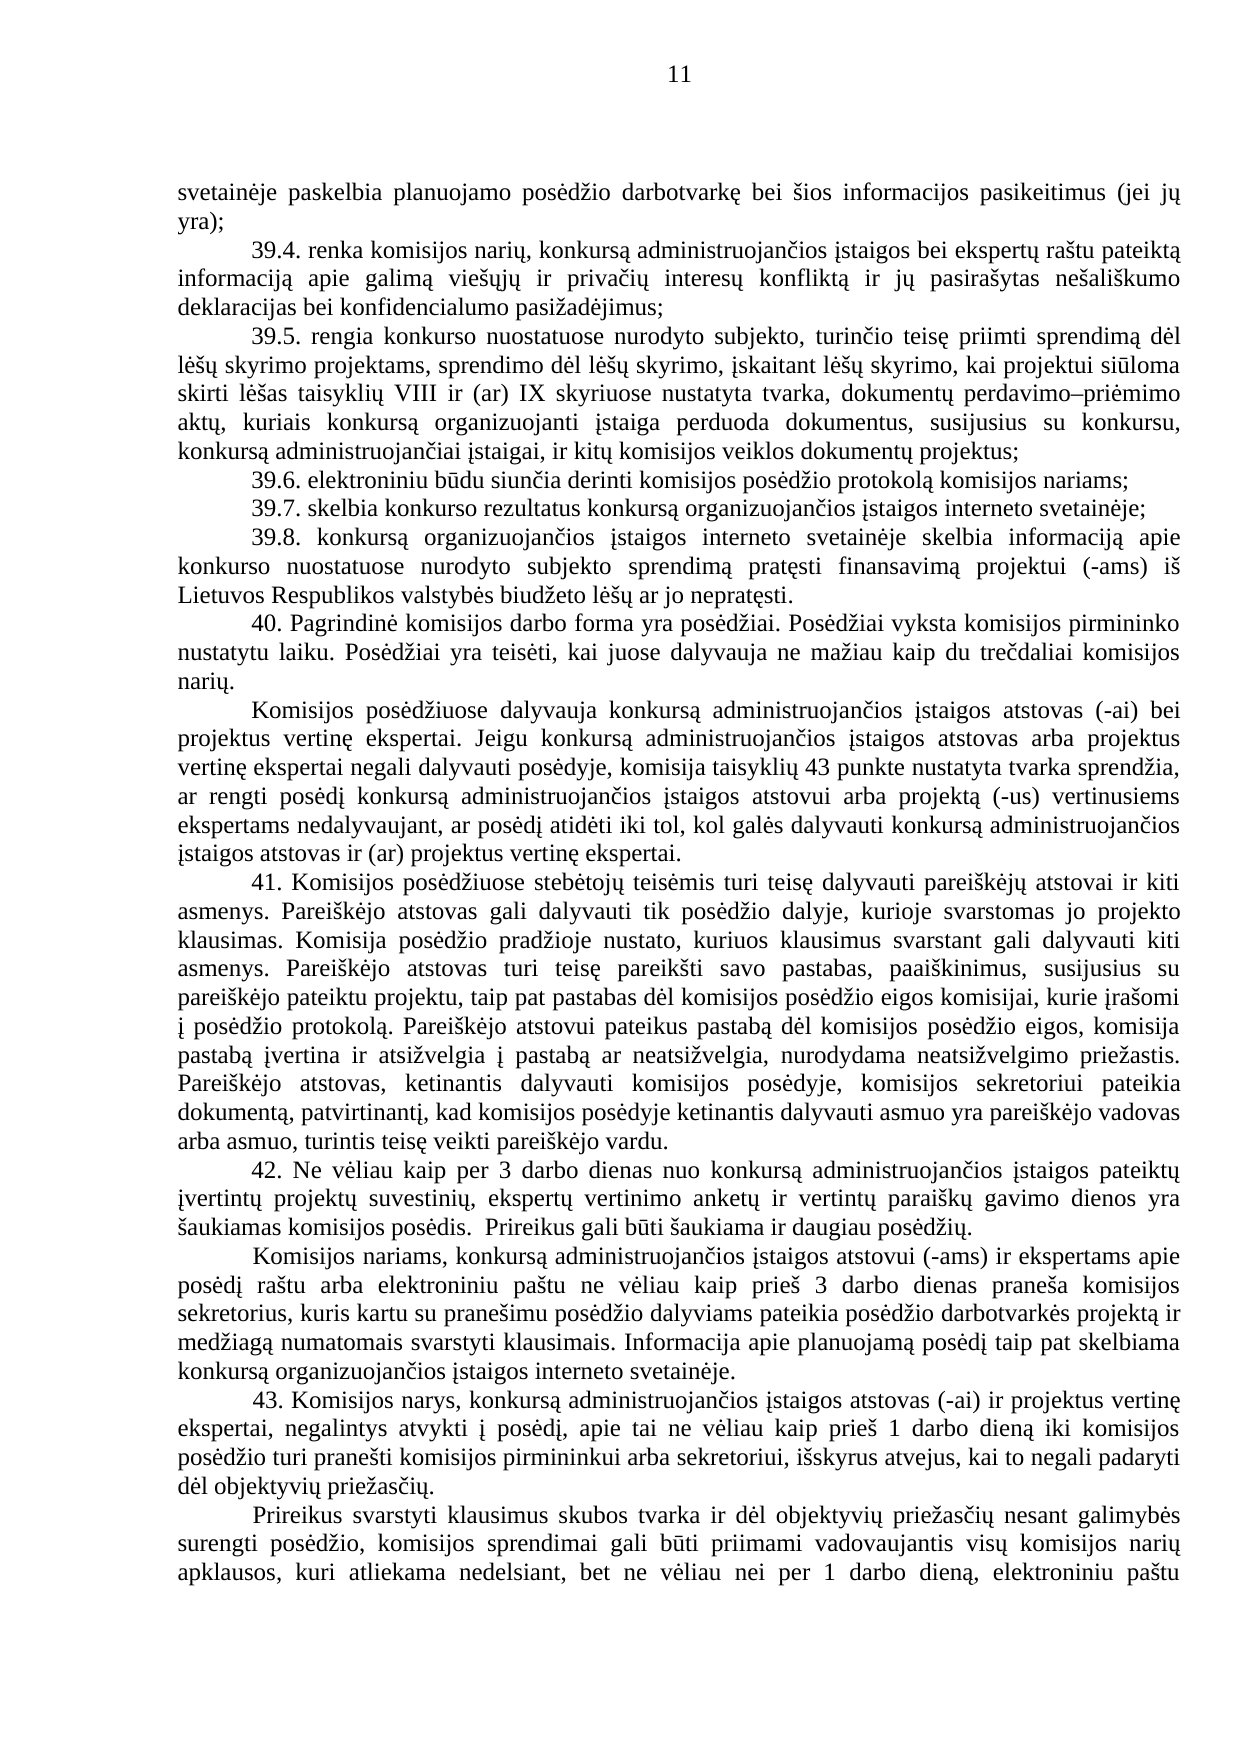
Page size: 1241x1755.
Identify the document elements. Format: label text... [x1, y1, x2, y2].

text 39.7. skelbia konkurso rezultatus konkursą organizuojančios įstaigos interneto svetainėje; [177, 493, 1181, 522]
text 39.6. elektroniniu būdu siunčia derinti komisijos posėdžio protokolą komisijos nariams; [177, 465, 1181, 493]
text Komisijos posėdžiuose dalyvauja konkursą administruojančios įstaigos atstovas (-ai) bei projektus vertinę ekspertai. Jeigu konkursą administruojančios įstaigos atstovas arba projektus vertinę ekspertai negali dalyvauti posėdyje, komisija taisyklių 43 punkte nustatyta tvarka sprendžia, ar rengti posėdį konkursą administruojančios įstaigos atstovui arba projektą (-us) vertinusiems ekspertams nedalyvaujant, ar posėdį atidėti iki tol, kol galės dalyvauti konkursą administruojančios įstaigos atstovas ir (ar) projektus vertinę ekspertai. [177, 695, 1181, 867]
text 39.8. konkursą organizuojančios įstaigos interneto svetainėje skelbia informaciją apie konkurso nuostatuose nurodyto subjekto sprendimą pratęsti finansavimą projektui (-ams) iš Lietuvos Respublikos valstybės biudžeto lėšų ar jo nepratęsti. [177, 522, 1181, 608]
text 42. Ne vėliau kaip per 3 darbo dienas nuo konkursą administruojančios įstaigos pateiktų įvertintų projektų suvestinių, ekspertų vertinimo anketų ir vertintų paraiškų gavimo dienos yra šaukiamas komisijos posėdis. Prireikus gali būti šaukiama ir daugiau posėdžių. [177, 1155, 1181, 1241]
text 43. Komisijos narys, konkursą administruojančios įstaigos atstovas (-ai) ir projektus vertinę ekspertai, negalintys atvykti į posėdį, apie tai ne vėliau kaip prieš 1 darbo dieną iki komisijos posėdžio turi pranešti komisijos pirmininkui arba sekretoriui, išskyrus atvejus, kai to negali padaryti dėl objektyvių priežasčių. [177, 1385, 1181, 1500]
text Komisijos nariams, konkursą administruojančios įstaigos atstovui (-ams) ir ekspertams apie posėdį raštu arba elektroniniu paštu ne vėliau kaip prieš 3 darbo dienas praneša komisijos sekretorius, kuris kartu su pranešimu posėdžio dalyviams pateikia posėdžio darbotvarkės projektą ir medžiagą numatomais svarstyti klausimais. Informacija apie planuojamą posėdį taip pat skelbiama konkursą organizuojančios įstaigos interneto svetainėje. [177, 1241, 1181, 1385]
text 39.4. renka komisijos narių, konkursą administruojančios įstaigos bei ekspertų raštu pateiktą informaciją apie galimą viešųjų ir privačių interesų konfliktą ir jų pasirašytas nešališkumo deklaracijas bei konfidencialumo pasižadėjimus; [177, 235, 1181, 321]
text svetainėje paskelbia planuojamo posėdžio darbotvarkę bei šios informacijos pasikeitimus (jei jų yra); [177, 177, 1181, 235]
text 40. Pagrindinė komisijos darbo forma yra posėdžiai. Posėdžiai vyksta komisijos pirmininko nustatytu laiku. Posėdžiai yra teisėti, kai juose dalyvauja ne mažiau kaip du trečdaliai komisijos narių. [177, 608, 1181, 695]
text 41. Komisijos posėdžiuose stebėtojų teisėmis turi teisę dalyvauti pareiškėjų atstovai ir kiti asmenys. Pareiškėjo atstovas gali dalyvauti tik posėdžio dalyje, kurioje svarstomas jo projekto klausimas. Komisija posėdžio pradžioje nustato, kuriuos klausimus svarstant gali dalyvauti kiti asmenys. Pareiškėjo atstovas turi teisę pareikšti savo pastabas, paaiškinimus, susijusius su pareiškėjo pateiktu projektu, taip pat pastabas dėl komisijos posėdžio eigos komisijai, kurie įrašomi į posėdžio protokolą. Pareiškėjo atstovui pateikus pastabą dėl komisijos posėdžio eigos, komisija pastabą įvertina ir atsižvelgia į pastabą ar neatsižvelgia, nurodydama neatsižvelgimo priežastis. Pareiškėjo atstovas, ketinantis dalyvauti komisijos posėdyje, komisijos sekretoriui pateikia dokumentą, patvirtinantį, kad komisijos posėdyje ketinantis dalyvauti asmuo yra pareiškėjo vadovas arba asmuo, turintis teisę veikti pareiškėjo vardu. [177, 867, 1181, 1155]
text Prireikus svarstyti klausimus skubos tvarka ir dėl objektyvių priežasčių nesant galimybės surengti posėdžio, komisijos sprendimai gali būti priimami vadovaujantis visų komisijos narių apklausos, kuri atliekama nedelsiant, bet ne vėliau nei per 1 darbo dieną, elektroniniu paštu [177, 1500, 1181, 1586]
text 39.5. rengia konkurso nuostatuose nurodyto subjekto, turinčio teisę priimti sprendimą dėl lėšų skyrimo projektams, sprendimo dėl lėšų skyrimo, įskaitant lėšų skyrimo, kai projektui siūloma skirti lėšas taisyklių VIII ir (ar) IX skyriuose nustatyta tvarka, dokumentų perdavimo–priėmimo aktų, kuriais konkursą organizuojanti įstaiga perduoda dokumentus, susijusius su konkursu, konkursą administruojančiai įstaigai, ir kitų komisijos veiklos dokumentų projektus; [177, 321, 1181, 465]
